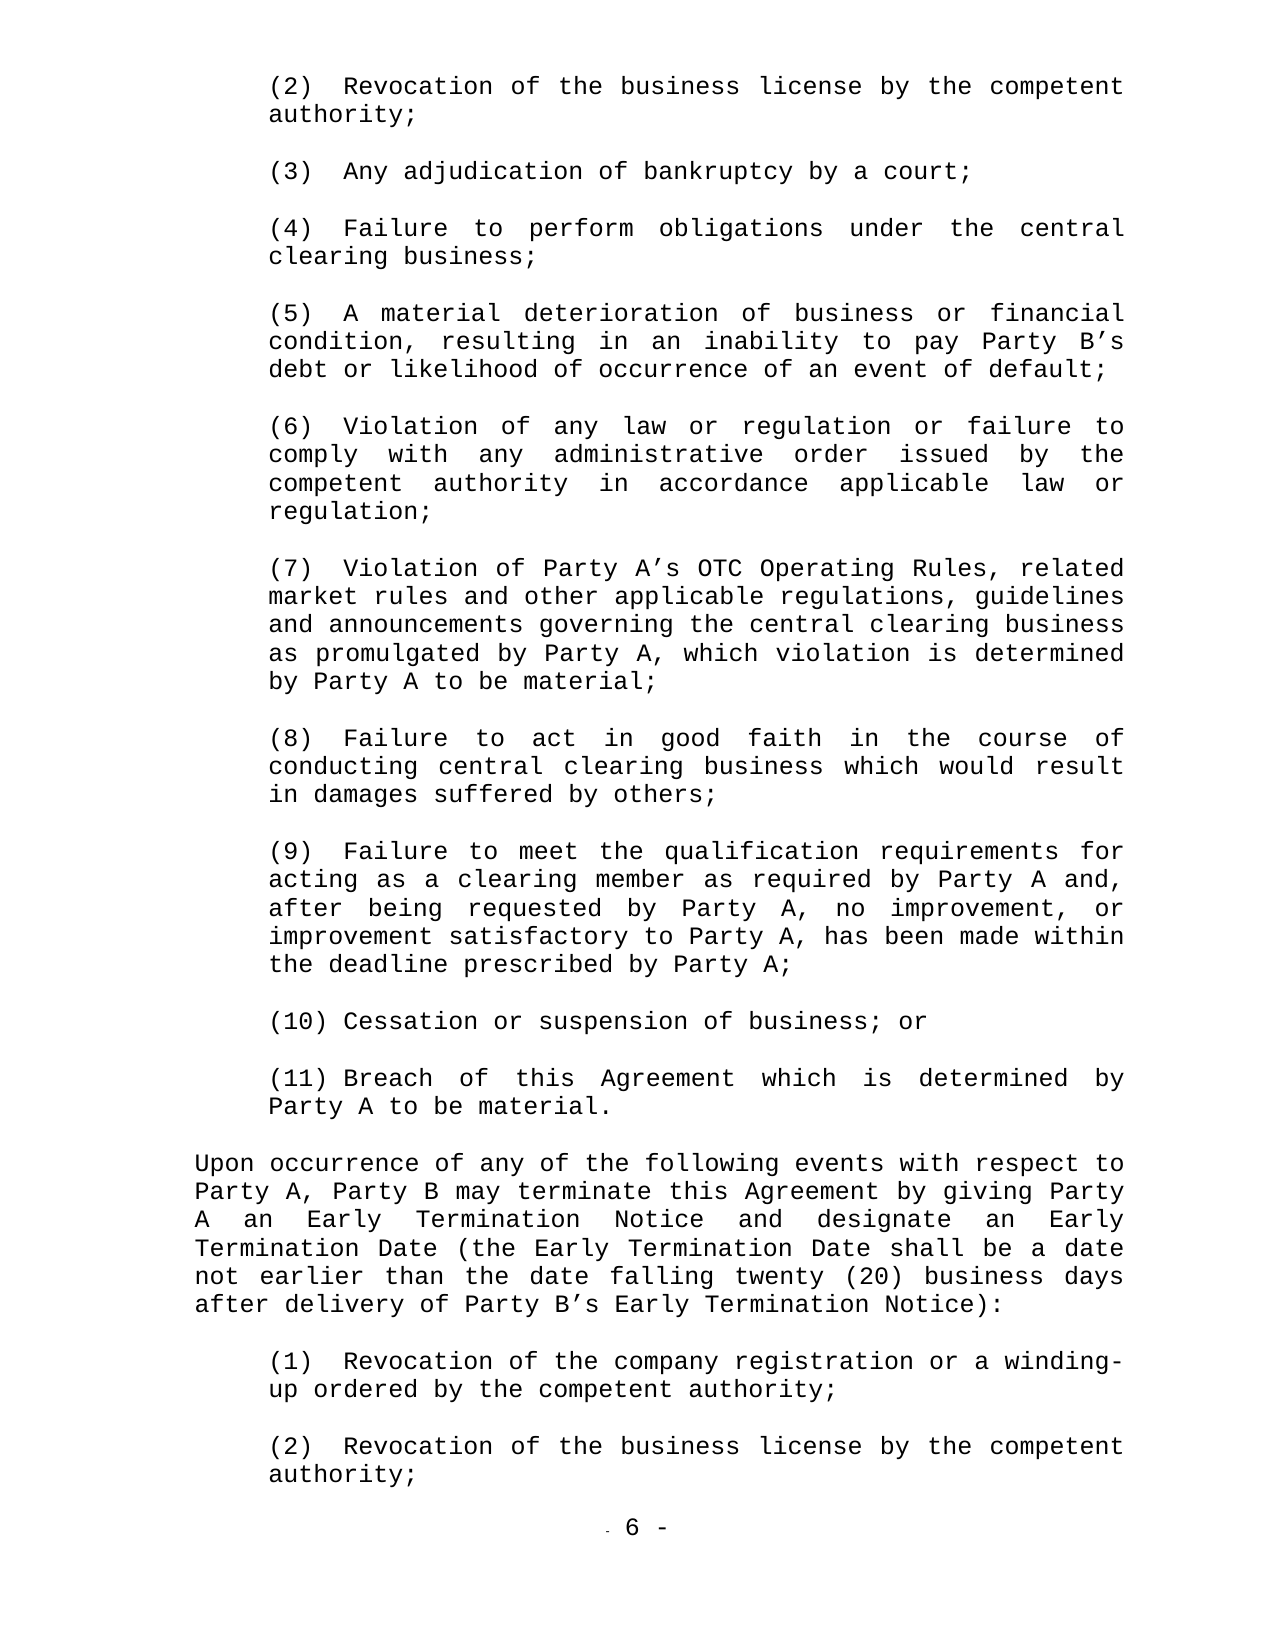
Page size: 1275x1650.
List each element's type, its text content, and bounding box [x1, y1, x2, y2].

list Any adjudication of bankruptcy by a court; [268, 159, 1125, 187]
list Failure to meet the qualification requirements for acting as a clearing member as required by Party A and, after being requested by Party A, no improvement, or improvement satisfactory to Party A, has been made within the deadline prescribed by Party A; [268, 839, 1125, 980]
list A material deterioration of business or financial condition, resulting in an inability to pay Party B’s debt or likelihood of occurrence of an event of default; [268, 300, 1125, 385]
list Violation of any law or regulation or failure to comply with any administrative order issued by the competent authority in accordance applicable law or regulation; [268, 414, 1125, 527]
list Revocation of the business license by the competent authority; [268, 1434, 1125, 1490]
list Violation of Party A’s OTC Operating Rules, related market rules and other applicable regulations, guidelines and announcements governing the central clearing business as promulgated by Party A, which violation is determined by Party A to be material; [268, 555, 1125, 697]
text Upon occurrence of any of the following events with respect to Party A, Party B may terminate this Agreement by giving Party A an Early Termination Notice and designate an Early Termination Date (the Early Termination Date shall be a date not earlier than the date falling twenty (20) business days after delivery of Party B’s Early Termination Notice): [194, 1150, 1125, 1320]
list Cessation or suspension of business; or [268, 1009, 1125, 1037]
list Failure to act in good faith in the course of conducting central clearing business which would result in damages suffered by others; [268, 725, 1125, 810]
list Revocation of the business license by the competent authority; [268, 74, 1125, 130]
list Breach of this Agreement which is determined by Party A to be material. [268, 1065, 1125, 1122]
list Failure to perform obligations under the central clearing business; [268, 215, 1125, 272]
list Revocation of the company registration or a winding-up ordered by the competent authority; [268, 1349, 1125, 1405]
